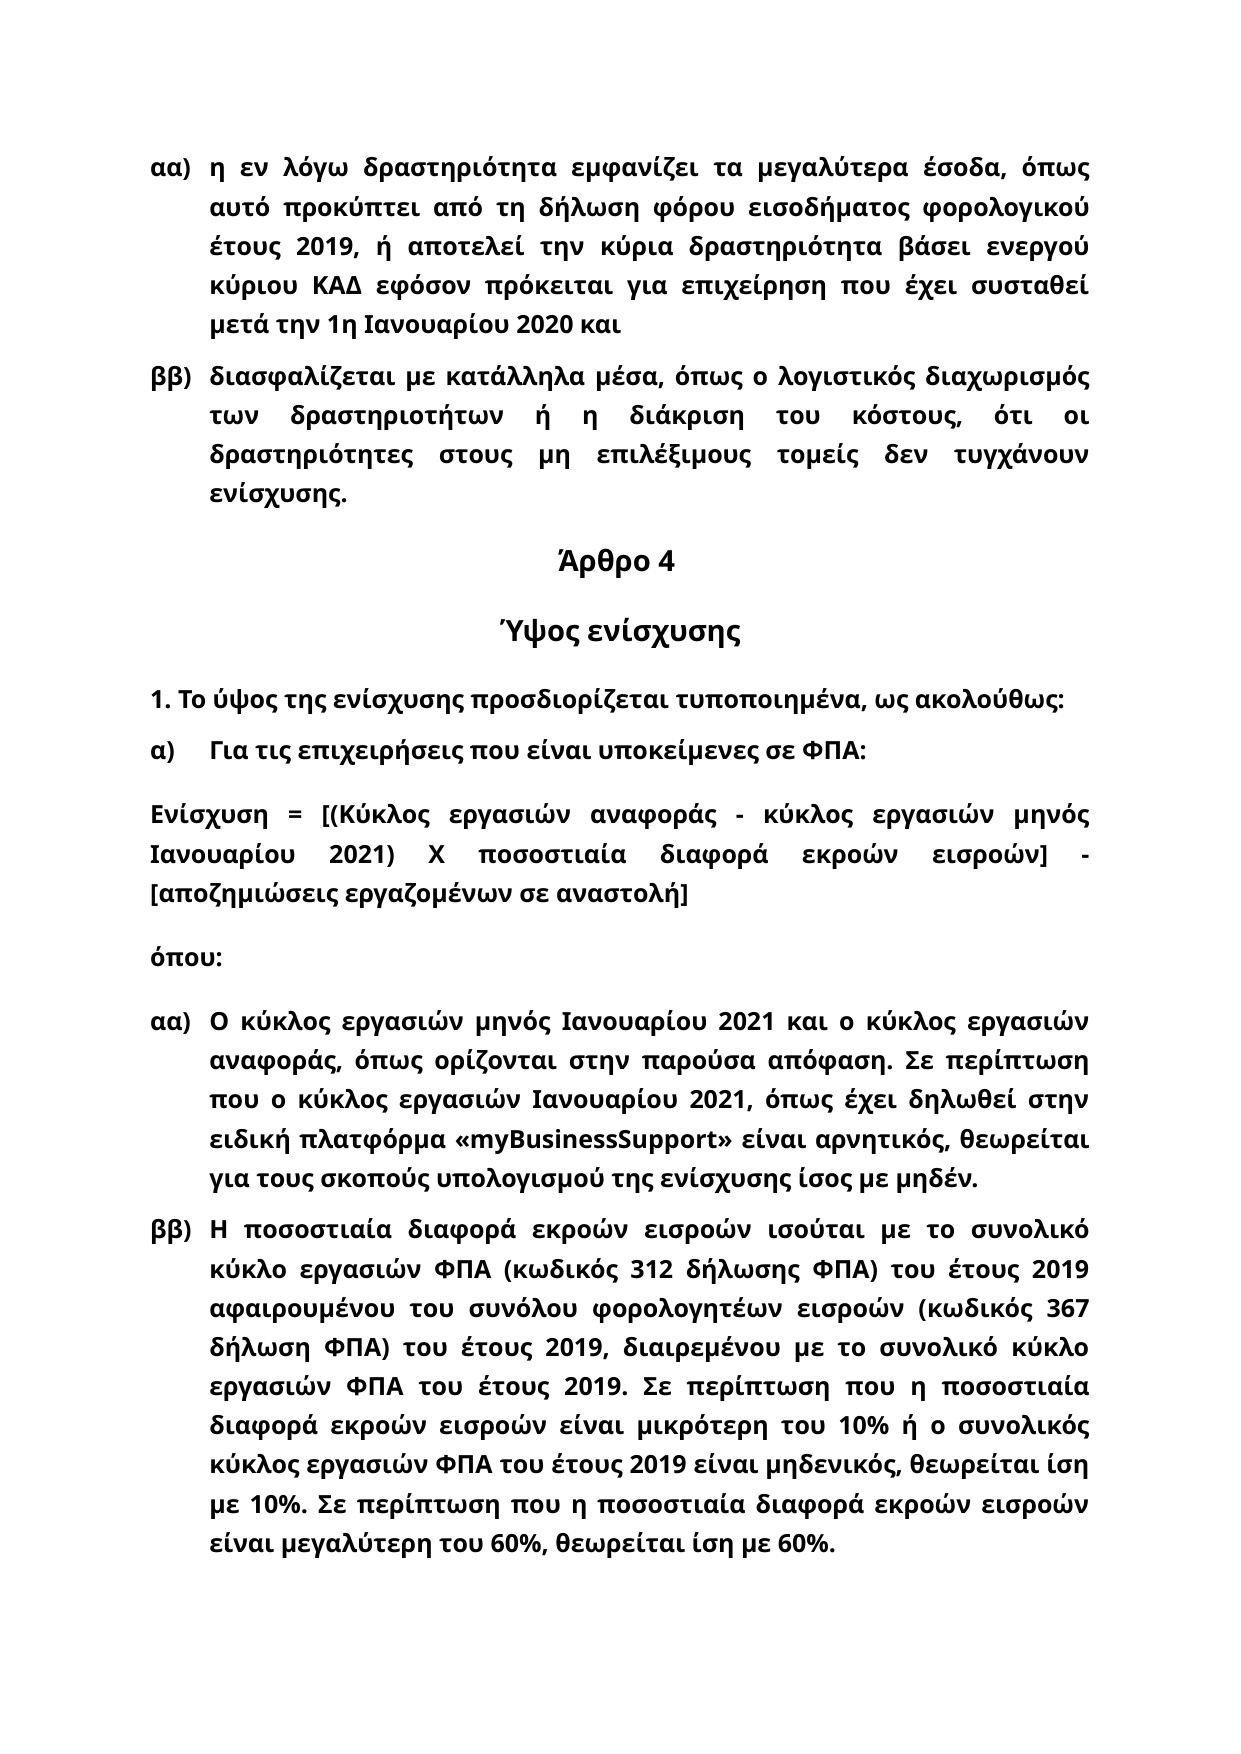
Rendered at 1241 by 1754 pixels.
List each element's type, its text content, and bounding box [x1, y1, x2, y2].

subtitle Άρθρο 4 [150, 540, 1090, 580]
text όπου: [150, 939, 1090, 974]
subtitle Ύψος ενίσχυσης [150, 611, 1090, 650]
text Ενίσχυση = [(Κύκλος εργασιών αναφοράς - κύκλος εργασιών μηνός Ιανουαρίου 2021) X ποσοστιαία διαφορά εκροών εισροών] - [αποζημιώσεις εργαζομένων σε αναστολή] [150, 797, 1090, 909]
list ββ) Η ποσοστιαία διαφορά εκροών εισροών ισούται με το συνολικό κύκλο εργασιών ΦΠΑ (κωδικός 312 δήλωσης ΦΠΑ) του έτους 2019 αφαιρουμένου του συνόλου φορολογητέων εισροών (κωδικός 367 δήλωση ΦΠΑ) του έτους 2019, διαιρεμένου με το συνολικό κύκλο εργασιών ΦΠΑ του έτους 2019. Σε περίπτωση που η ποσοστιαία διαφορά εκροών εισροών είναι μικρότερη του 10% ή ο συνολικός κύκλος εργασιών ΦΠΑ του έτους 2019 είναι μηδενικός, θεωρείται ίση με 10%. Σε περίπτωση που η ποσοστιαία διαφορά εκροών εισροών είναι μεγαλύτερη του 60%, θεωρείται ίση με 60%. [150, 1212, 1090, 1559]
list αα) η εν λόγω δραστηριότητα εμφανίζει τα μεγαλύτερα έσοδα, όπως αυτό προκύπτει από τη δήλωση φόρου εισοδήματος φορολογικού έτους 2019, ή αποτελεί την κύρια δραστηριότητα βάσει ενεργού κύριου ΚΑΔ εφόσον πρόκειται για επιχείρηση που έχει συσταθεί μετά την 1η Ιανουαρίου 2020 και [150, 150, 1090, 341]
list ββ) διασφαλίζεται με κατάλληλα μέσα, όπως ο λογιστικός διαχωρισμός των δραστηριοτήτων ή η διάκριση του κόστους, ότι οι δραστηριότητες στους μη επιλέξιμους τομείς δεν τυγχάνουν ενίσχυσης. [150, 358, 1090, 510]
text 1. Το ύψος της ενίσχυσης προσδιορίζεται τυποποιημένα, ως ακολούθως: [150, 681, 1090, 715]
list α) Για τις επιχειρήσεις που είναι υποκείμενες σε ΦΠΑ: [150, 733, 1090, 767]
list αα) Ο κύκλος εργασιών μηνός Ιανουαρίου 2021 και ο κύκλος εργασιών αναφοράς, όπως ορίζονται στην παρούσα απόφαση. Σε περίπτωση που ο κύκλος εργασιών Ιανουαρίου 2021, όπως έχει δηλωθεί στην ειδική πλατφόρμα «myBusinessSupport» είναι αρνητικός, θεωρείται για τους σκοπούς υπολογισμού της ενίσχυσης ίσος με μηδέν. [150, 1004, 1090, 1194]
